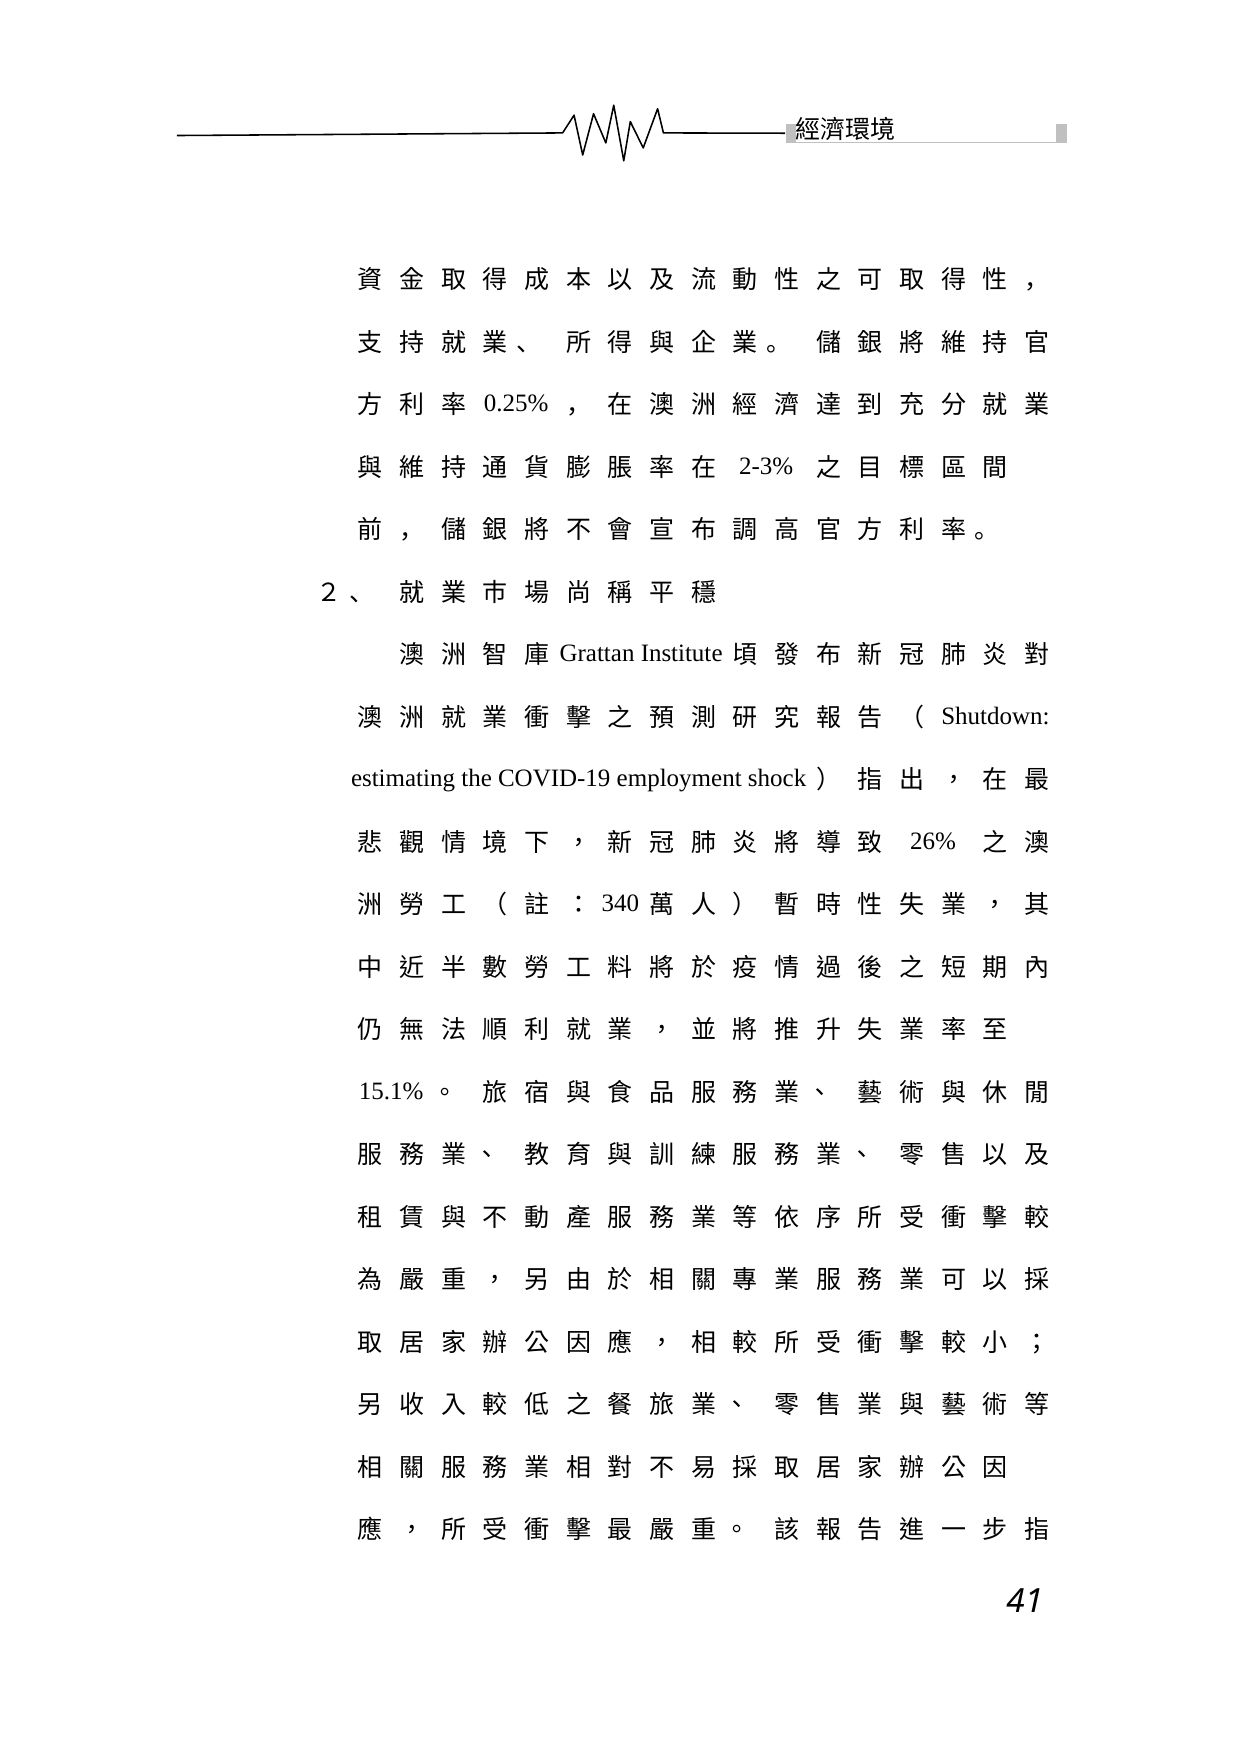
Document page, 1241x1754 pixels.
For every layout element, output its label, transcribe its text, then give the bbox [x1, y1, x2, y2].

text 澳洲智庫Grattan Institute頃發布新冠肺炎對澳洲就業衝擊之預測研究報告（Shutdown: estimating the COVID-19 employment shock）指出，在最悲觀情境下，新冠肺炎將導致26%之澳洲勞工（註：340萬人）暫時性失業，其中近半數勞工料將於疫情過後之短期內仍無法順利就業，並將推升失業率至15.1%。旅宿與食品服務業、藝術與休閒服務業、教育與訓練服務業、零售以及租賃與不動產服務業等依序所受衝擊較為嚴重，另由於相關專業服務業可以採取居家辦公因應，相較所受衝擊較小；另收入較低之餐旅業、零售業與藝術等相關服務業相對不易採取居家辦公因應，所受衝擊最嚴重。該報告進一步指 [330, 611, 1058, 1549]
text ２、就業市場尚稱平穩 [281, 549, 1058, 611]
text 資金取得成本以及流動性之可取得性，支持就業、所得與企業。儲銀將維持官方利率0.25%，在澳洲經濟達到充分就業與維持通貨膨脹率在2-3%之目標區間前，儲銀將不會宣布調高官方利率。 [330, 236, 1058, 549]
